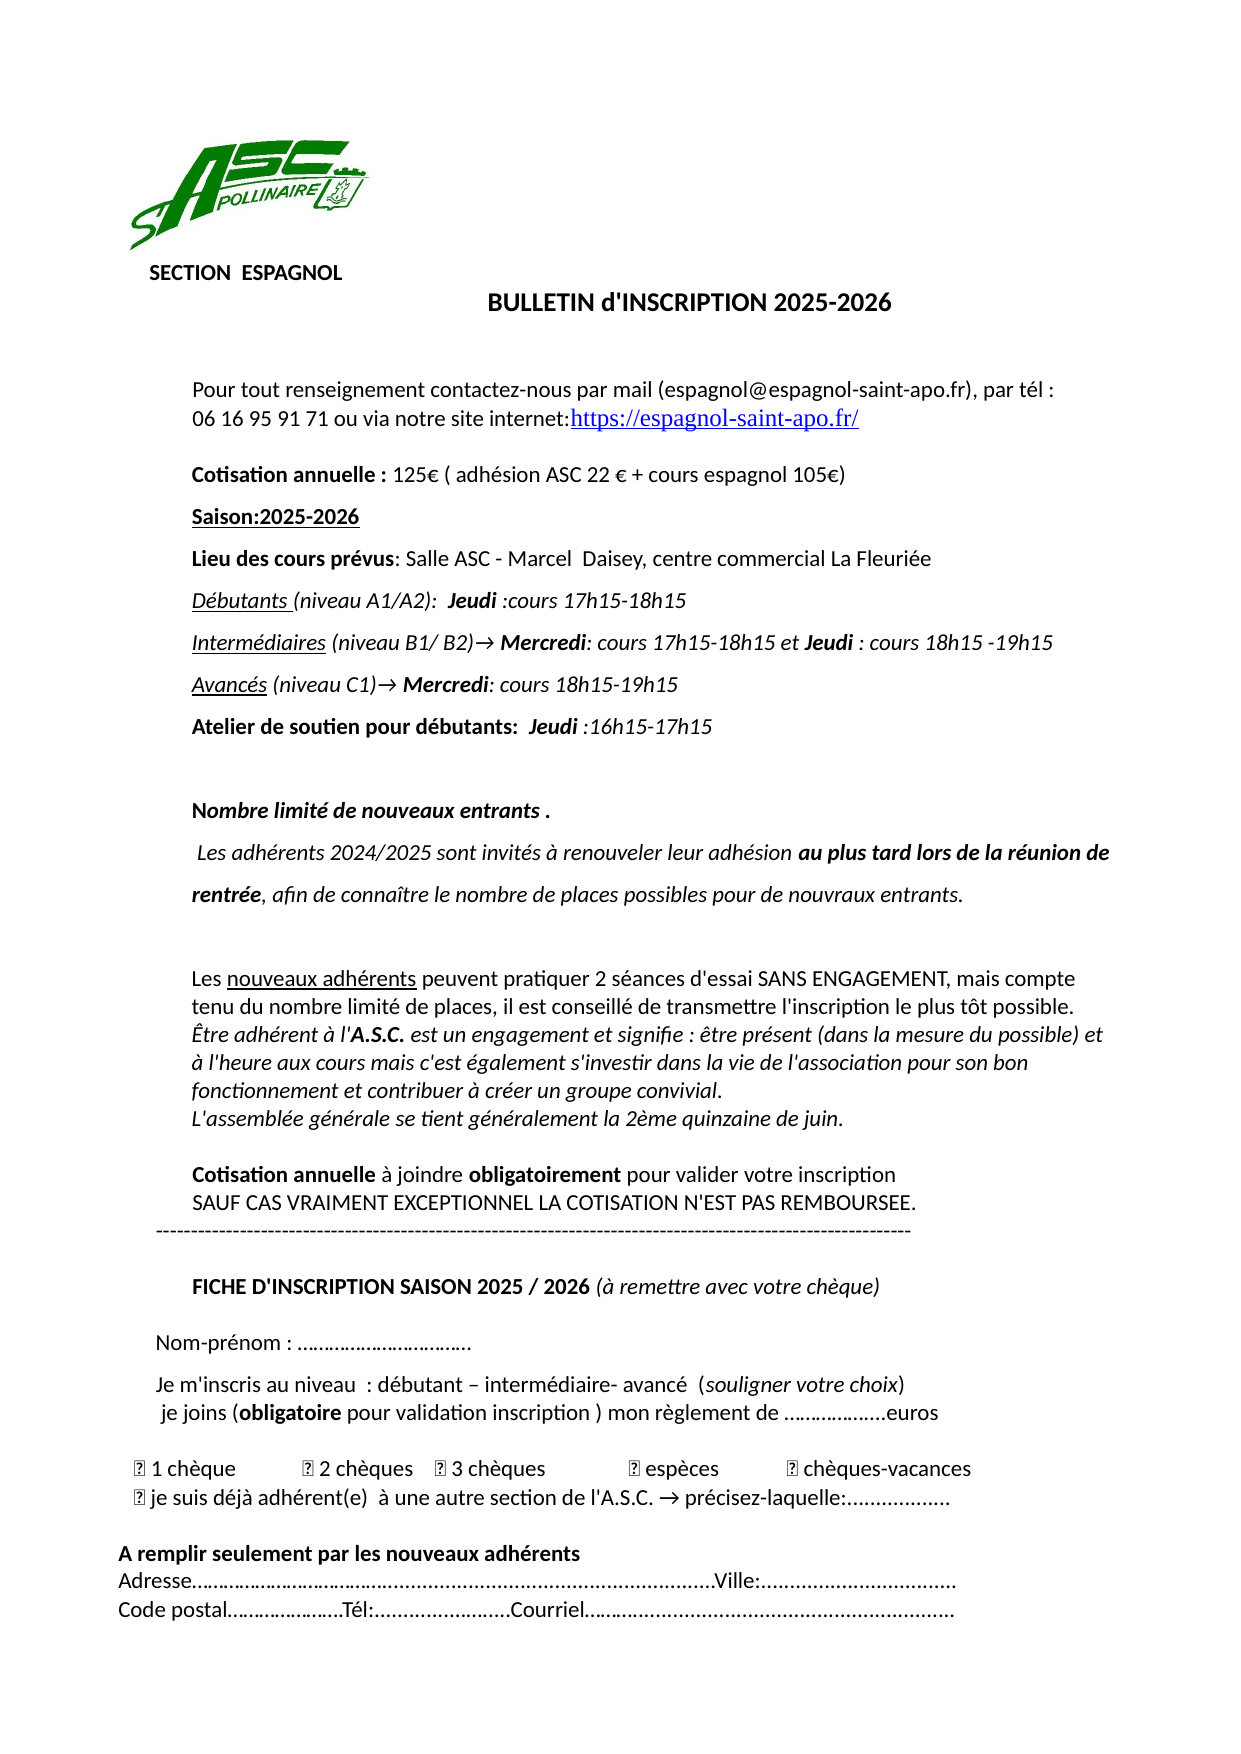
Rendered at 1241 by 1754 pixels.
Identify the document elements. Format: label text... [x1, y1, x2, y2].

text Atelier de soutien pour débutants: Jeudi :16h15-17h15 Nombre limité de nouveaux entrants . Les adhérents 2024/2025 sont invités à renouveler leur adhésion au plus tard lors de la réunion de rentrée, afin de connaître le nombre de places possibles pour de nouvraux entrants. [192, 712, 1122, 950]
text Pour tout renseignement contactez-nous par mail (espagnol@espagnol-saint-apo.fr), par tél : 06 16 95 91 71 ou via notre site internet:https://espagnol-saint-apo.fr/ [118, 375, 1122, 461]
text Les nouveaux adhérents peuvent pratiquer 2 séances d'essai SANS ENGAGEMENT, mais compte tenu du nombre limité de places, il est conseillé de transmettre l'inscription le plus tôt possible. Être adhérent à l'A.S.C. est un engagement et signifie : être présent (dans la mesure du possible) et à l'heure aux cours mais c'est également s'investir dans la vie de l'association pour son bon fonctionnement et contribuer à créer un groupe convivial. L'assemblée générale se tient généralement la 2ème quinzaine de juin. [191, 964, 1122, 1132]
text A remplir seulement par les nouveaux adhérents [118, 1511, 1122, 1567]
text Cotisation annuelle : 125€ ( adhésion ASC 22 € + cours espagnol 105€) Saison:2025-2026 Lieu des cours prévus: Salle ASC - Marcel Daisey, centre commercial La Fleuriée Débutants (niveau A1/A2): Jeudi :cours 17h15-18h15 [192, 461, 1122, 614]
text  je suis déjà adhérent(e) à une autre section de l'A.S.C. → précisez-laquelle:.................. [118, 1483, 1122, 1511]
picture [119, 121, 378, 256]
text FICHE D'INSCRIPTION SAISON 2025 / 2026 (à remettre avec votre chèque) [118, 1244, 1122, 1301]
text ------------------------------------------------------------------------------------------------------------ [156, 1216, 1122, 1244]
text Code postal………………….Tél:................….....Courriel………........................................................ [118, 1595, 1122, 1623]
text Adresse………………………………..........................................................Ville:.................................. [118, 1567, 1122, 1595]
text Je m'inscris au niveau : débutant – intermédiaire- avancé (souligner votre choix) je joins (obligatoire pour validation inscription ) mon règlement de ……………....euros [156, 1371, 1122, 1427]
text BULLETIN d'INSCRIPTION 2025-2026 [118, 286, 1122, 319]
text  1 chèque  2 chèques  3 chèques  espèces  chèques-vacances [118, 1454, 1122, 1483]
text SECTION ESPAGNOL [118, 118, 1122, 286]
text Intermédiaires (niveau B1/ B2)→ Mercredi: cours 17h15-18h15 et Jeudi : cours 18h15 -19h15 Avancés (niveau C1)→ Mercredi: cours 18h15-19h15 [192, 628, 1122, 698]
text Cotisation annuelle à joindre obligatoirement pour valider votre inscription SAUF CAS VRAIMENT EXCEPTIONNEL LA COTISATION N'EST PAS REMBOURSEE. [118, 1132, 1122, 1216]
text Nom-prénom : …………………………… [155, 1328, 1122, 1357]
